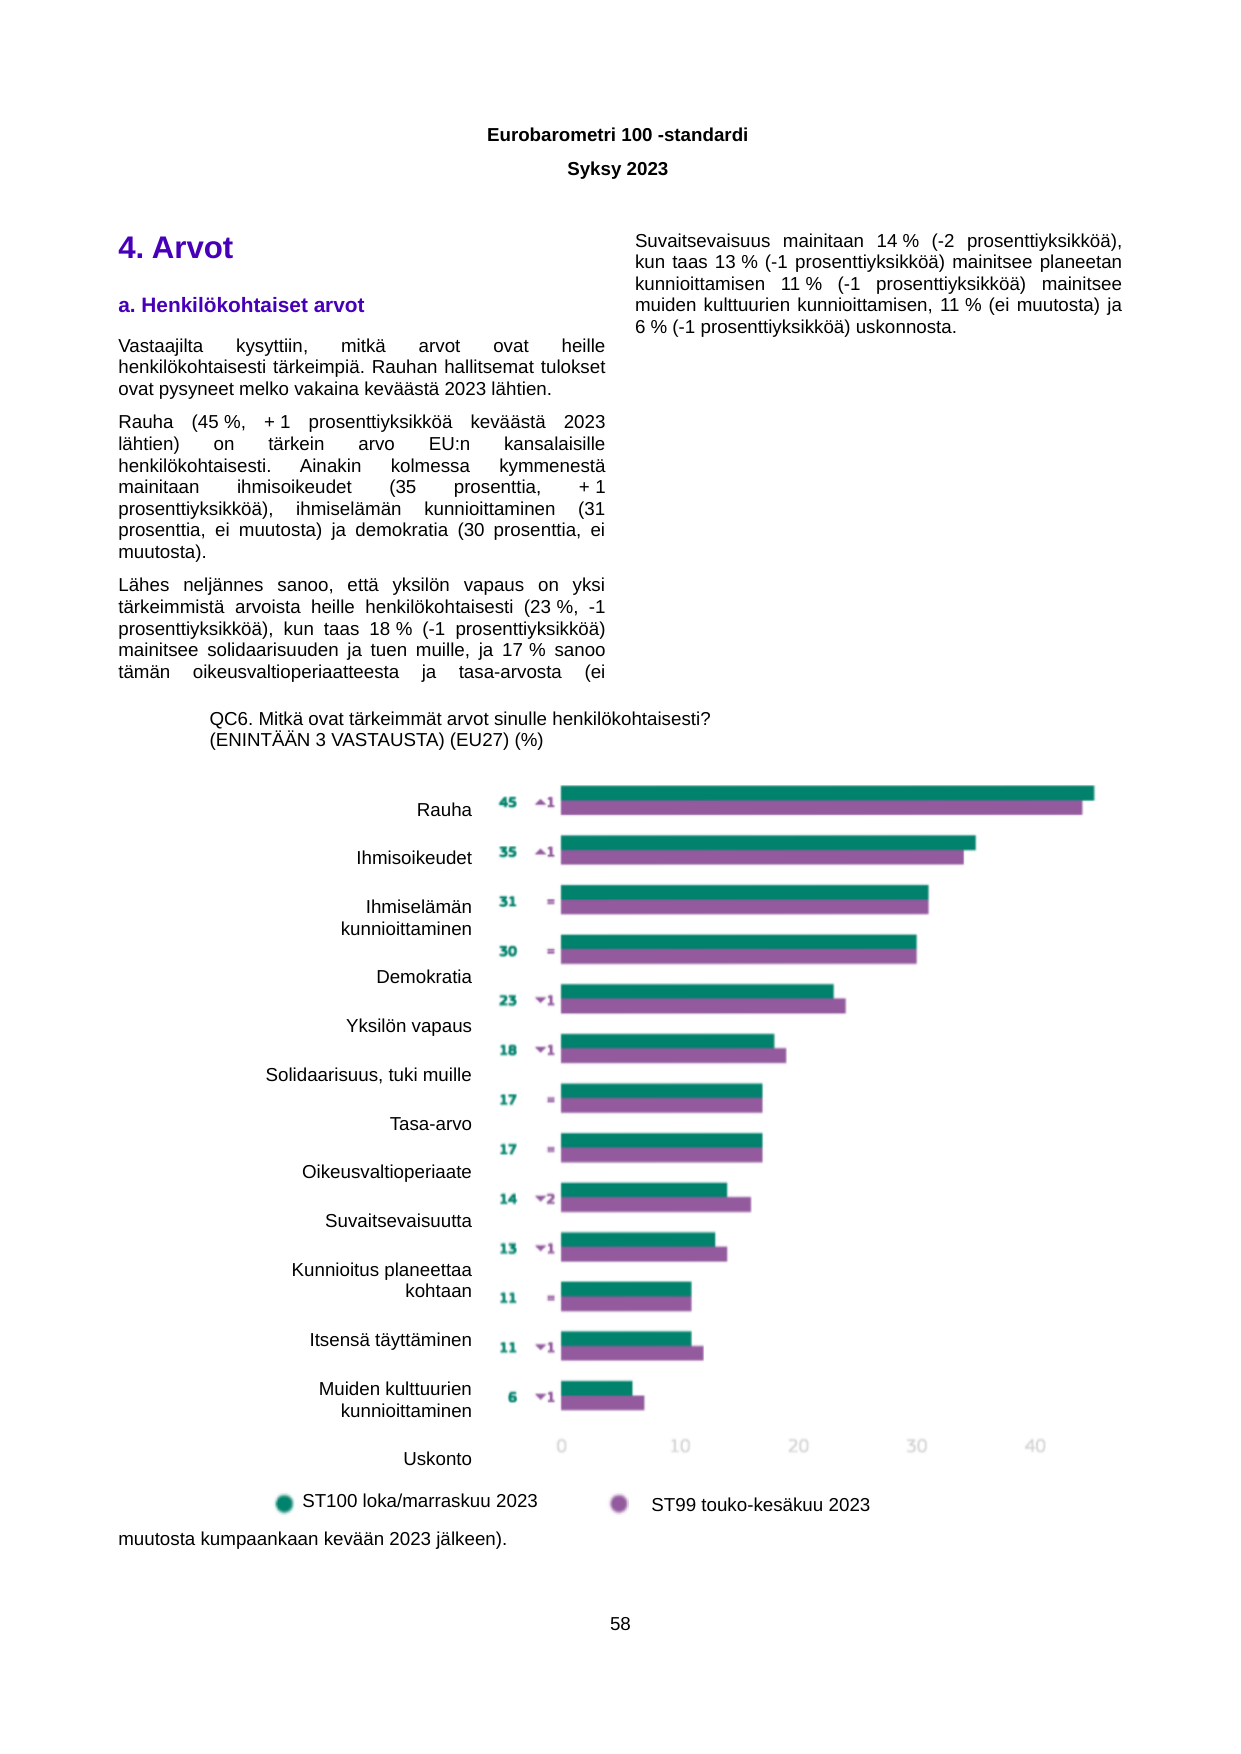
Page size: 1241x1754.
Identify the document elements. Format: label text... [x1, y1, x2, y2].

text Lähes neljännes sanoo, että yksilön vapaus on yksi tärkeimmistä arvoista heille henkilökohtaisesti (23 %, -1 prosenttiyksikköä), kun taas 18 % (-1 prosenttiyksikköä) mainitsee solidaarisuuden ja tuen muille, ja 17 % sanoo tämän oikeusvaltioperiaatteesta ja tasa-arvosta (ei muutosta kumpaankaan kevään 2023 jälkeen). [118, 574, 605, 1549]
subtitle a. Henkilökohtaiset arvot [118, 292, 605, 316]
text Rauha (45 %, + 1 prosenttiyksikköä keväästä 2023 lähtien) on tärkein arvo EU:n kansalaisille henkilökohtaisesti. Ainakin kolmessa kymmenestä mainitaan ihmisoikeudet (35 prosenttia, + 1 prosenttiyksikköä), ihmiselämän kunnioittaminen (31 prosenttia, ei muutosta) ja demokratia (30 prosenttia, ei muutosta). [118, 411, 605, 562]
subtitle 4. Arvot [118, 229, 605, 265]
picture [496, 773, 1109, 1464]
picture [256, 1481, 629, 1528]
text Vastaajilta kysyttiin, mitkä arvot ovat heille henkilökohtaisesti tärkeimpiä. Rauhan hallitsemat tulokset ovat pysyneet melko vakaina keväästä 2023 lähtien. [118, 335, 605, 399]
text Suvaitsevaisuus mainitaan 14 % (-2 prosenttiyksikköä), kun taas 13 % (-1 prosenttiyksikköä) mainitsee planeetan kunnioittamisen 11 % (-1 prosenttiyksikköä) mainitsee muiden kulttuurien kunnioittamisen, 11 % (ei muutosta) ja 6 % (-1 prosenttiyksikköä) uskonnosta. [635, 229, 1122, 337]
